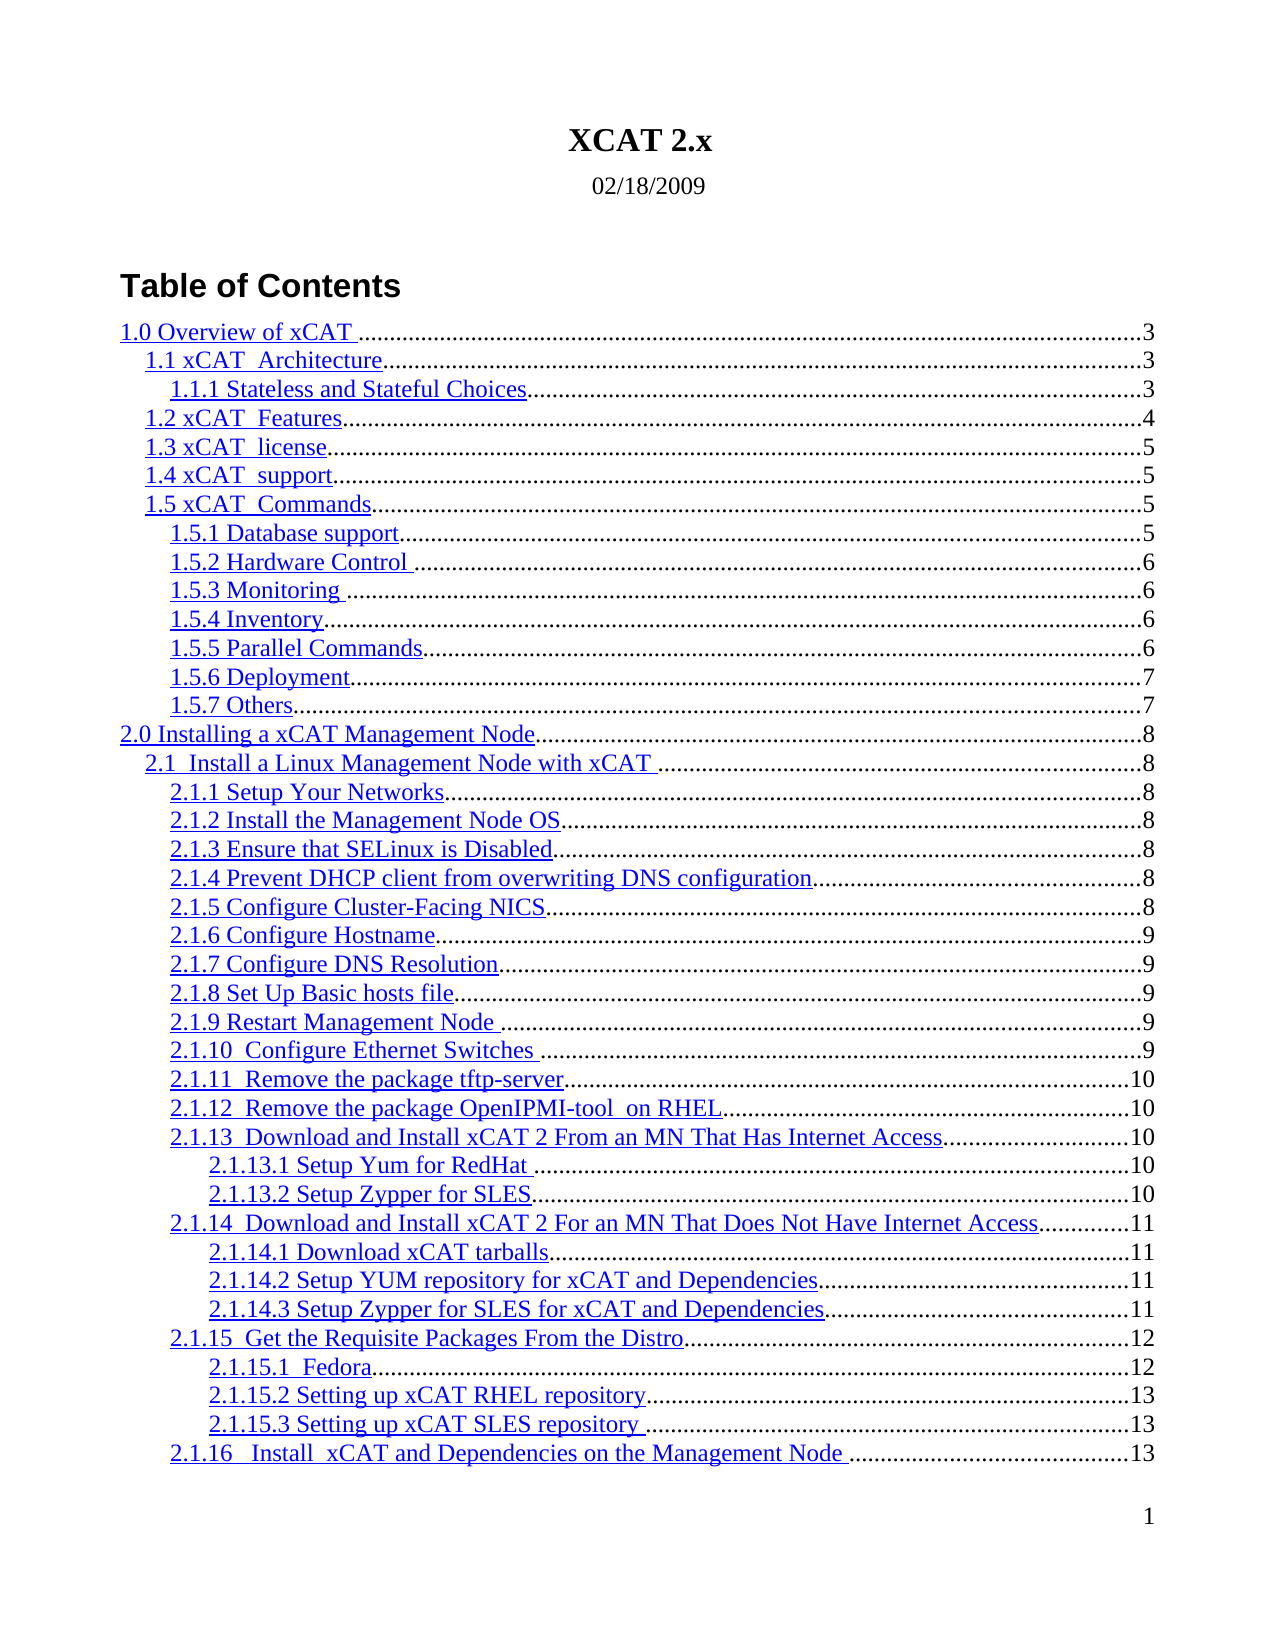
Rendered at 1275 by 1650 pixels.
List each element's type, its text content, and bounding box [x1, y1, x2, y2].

text 1.3 xCAT license 5 [145, 432, 1155, 461]
text 2.1.15.1 Fedora 12 [208, 1352, 1155, 1381]
text 2.1.2 Install the Management Node OS 8 [170, 806, 1155, 834]
text 2.1.14.2 Setup YUM repository for xCAT and Dependencies 11 [208, 1266, 1155, 1294]
text 2.1.6 Configure Hostname 9 [170, 921, 1155, 949]
text 1.5 xCAT Commands 5 [145, 489, 1155, 518]
text 1.5.6 Deployment 7 [170, 662, 1155, 691]
text 2.1.1 Setup Your Networks 8 [170, 777, 1155, 806]
text 1.1.1 Stateless and Stateful Choices 3 [170, 374, 1155, 403]
text 2.1 Install a Linux Management Node with xCAT 8 [145, 748, 1155, 777]
text 2.1.14.3 Setup Zypper for SLES for xCAT and Dependencies 11 [208, 1294, 1155, 1323]
text 1.5.4 Inventory 6 [170, 604, 1155, 633]
text 02/18/2009 [120, 171, 1155, 199]
text 2.1.10 Configure Ethernet Switches 9 [170, 1036, 1155, 1064]
text 2.1.4 Prevent DHCP client from overwriting DNS configuration 8 [170, 863, 1155, 892]
text 2.1.15 Get the Requisite Packages From the Distro 12 [170, 1323, 1155, 1352]
text 2.1.7 Configure DNS Resolution 9 [170, 949, 1155, 978]
text 2.0 Installing a xCAT Management Node 8 [120, 719, 1155, 748]
text 2.1.14 Download and Install xCAT 2 For an MN That Does Not Have Internet Access 11 [170, 1208, 1155, 1237]
text 2.1.14.1 Download xCAT tarballs 11 [208, 1237, 1155, 1266]
text 2.1.8 Set Up Basic hosts file 9 [170, 978, 1155, 1007]
text 2.1.11 Remove the package tftp-server 10 [170, 1064, 1155, 1093]
text 2.1.12 Remove the package OpenIPMI-tool on RHEL 10 [170, 1093, 1155, 1122]
text 1.5.1 Database support 5 [170, 518, 1155, 547]
text 2.1.15.2 Setting up xCAT RHEL repository 13 [208, 1381, 1155, 1409]
text 1.1 xCAT Architecture 3 [145, 346, 1155, 374]
text 2.1.13.1 Setup Yum for RedHat 10 [208, 1151, 1155, 1179]
text 1.5.7 Others 7 [170, 691, 1155, 719]
text 1.0 Overview of xCAT 3 [120, 317, 1155, 346]
text 2.1.3 Ensure that SELinux is Disabled 8 [170, 834, 1155, 863]
text 1.5.3 Monitoring 6 [170, 576, 1155, 604]
text 2.1.16 Install xCAT and Dependencies on the Management Node 13 [170, 1438, 1155, 1467]
text 2.1.13 Download and Install xCAT 2 From an MN That Has Internet Access 10 [170, 1122, 1155, 1151]
text 1.5.2 Hardware Control 6 [170, 547, 1155, 576]
text 2.1.5 Configure Cluster-Facing NICS 8 [170, 892, 1155, 921]
text 2.1.13.2 Setup Zypper for SLES 10 [208, 1179, 1155, 1208]
text 1.2 xCAT Features 4 [145, 403, 1155, 432]
text 2.1.9 Restart Management Node 9 [170, 1007, 1155, 1036]
text 2.1.15.3 Setting up xCAT SLES repository 13 [208, 1409, 1155, 1438]
text XCAT 2.x [120, 120, 1155, 158]
text 1.4 xCAT support 5 [145, 461, 1155, 489]
subtitle Table of Contents [120, 266, 1155, 304]
text 1.5.5 Parallel Commands 6 [170, 633, 1155, 662]
